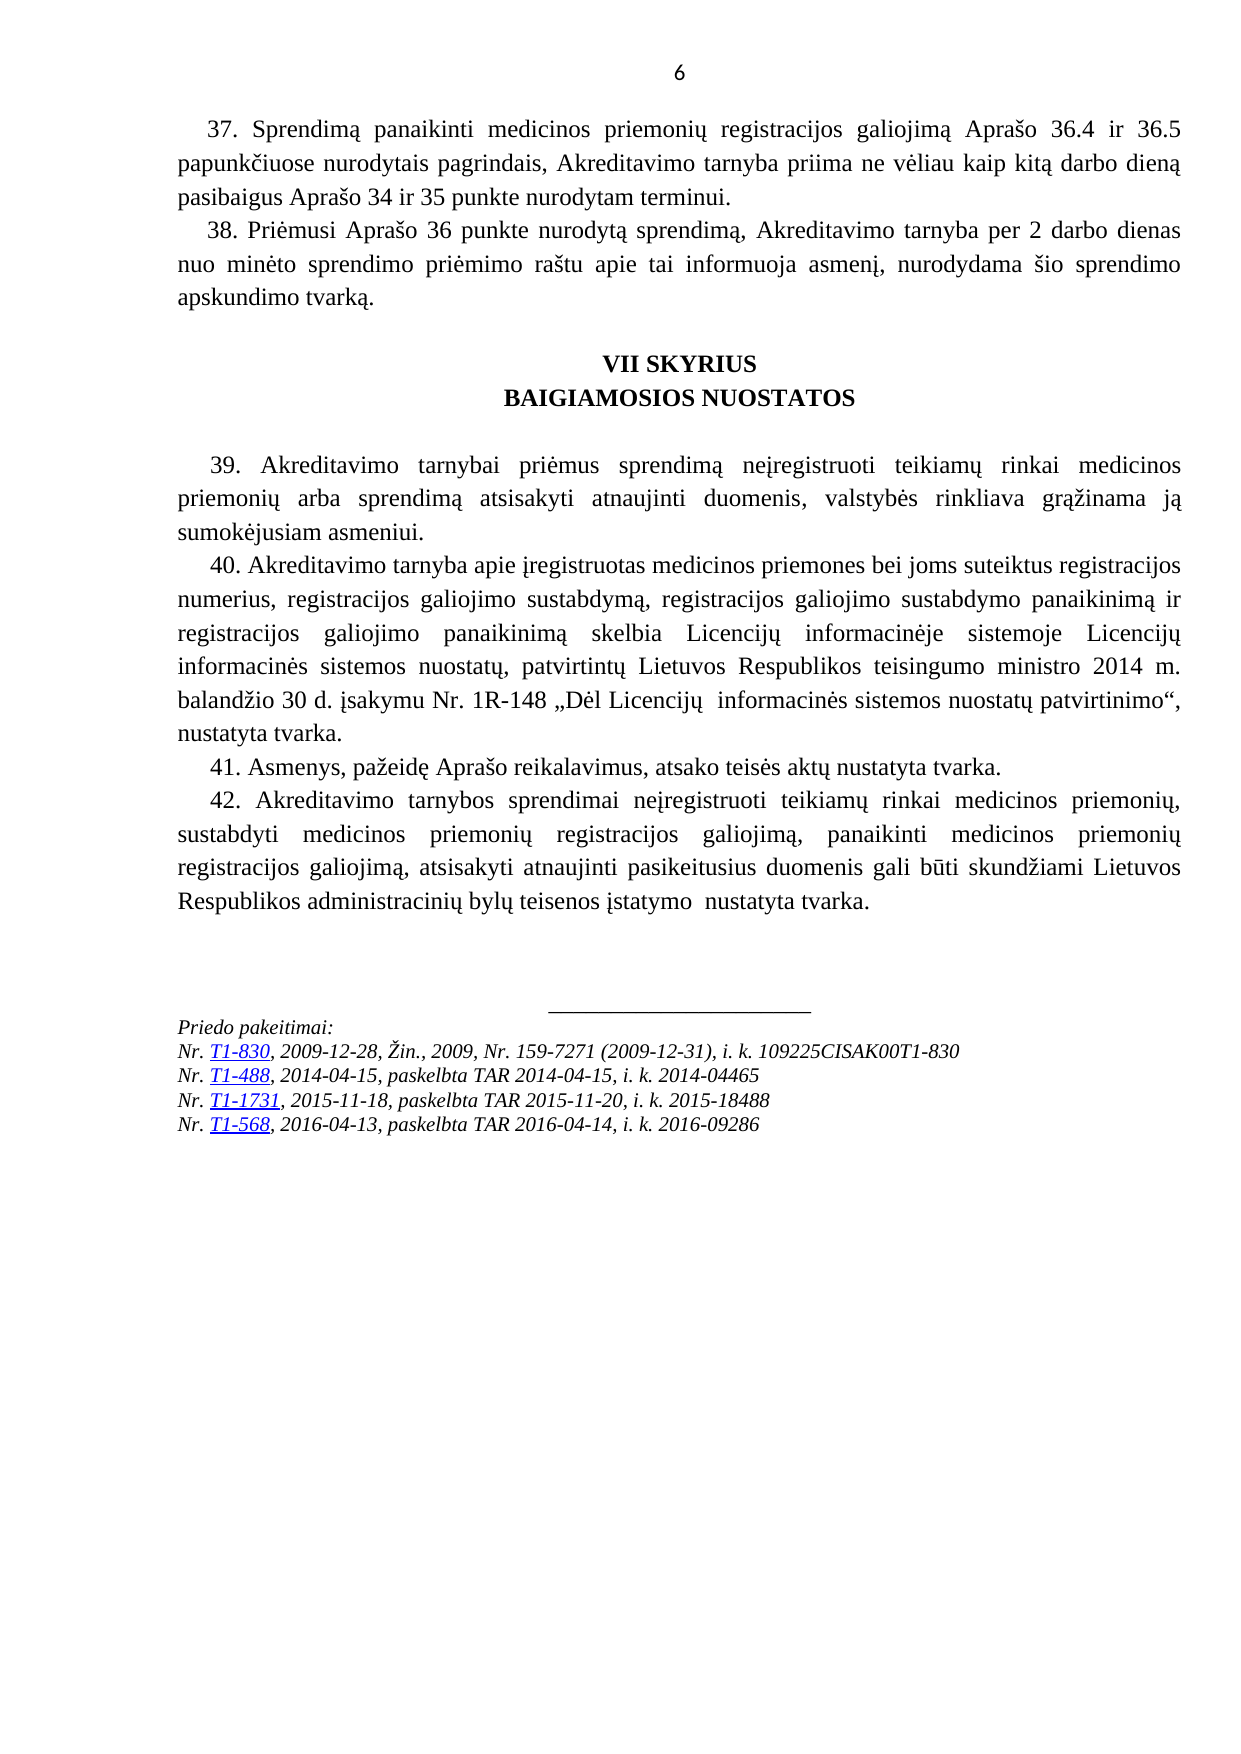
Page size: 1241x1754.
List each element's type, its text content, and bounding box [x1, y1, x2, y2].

text _____________________ [177, 987, 1182, 1015]
text Nr. T1-488, 2014-04-15, paskelbta TAR 2014-04-15, i. k. 2014-04465 [177, 1063, 1182, 1087]
text 41. Asmenys, pažeidę Aprašo reikalavimus, atsako teisės aktų nustatyta tvarka. [177, 752, 1182, 781]
text 39. Akreditavimo tarnybai priėmus sprendimą neįregistruoti teikiamų rinkai medicinos priemonių arba sprendimą atsisakyti atnaujinti duomenis, valstybės rinkliava grąžinama ją sumokėjusiam asmeniui. [177, 450, 1182, 546]
text 42. Akreditavimo tarnybos sprendimai neįregistruoti teikiamų rinkai medicinos priemonių, sustabdyti medicinos priemonių registracijos galiojimą, panaikinti medicinos priemonių registracijos galiojimą, atsisakyti atnaujinti pasikeitusius duomenis gali būti skundžiami Lietuvos Respublikos administracinių bylų teisenos įstatymo nustatyta tvarka. [177, 785, 1182, 915]
text Nr. T1-1731, 2015-11-18, paskelbta TAR 2015-11-20, i. k. 2015-18488 [177, 1087, 1182, 1112]
text Nr. T1-830, 2009-12-28, Žin., 2009, Nr. 159-7271 (2009-12-31), i. k. 109225CISAK00T1-830 [177, 1039, 1182, 1063]
text BAIGIAMOSIOS NUOSTATOS [177, 383, 1182, 412]
text Nr. T1-568, 2016-04-13, paskelbta TAR 2016-04-14, i. k. 2016-09286 [177, 1112, 1182, 1136]
text VII SKYRIUS [177, 349, 1182, 378]
text 37. Sprendimą panaikinti medicinos priemonių registracijos galiojimą Aprašo 36.4 ir 36.5 papunkčiuose nurodytais pagrindais, Akreditavimo tarnyba priima ne vėliau kaip kitą darbo dieną pasibaigus Aprašo 34 ir 35 punkte nurodytam terminui. [177, 114, 1182, 210]
text Priedo pakeitimai: [177, 1015, 1182, 1039]
text 40. Akreditavimo tarnyba apie įregistruotas medicinos priemones bei joms suteiktus registracijos numerius, registracijos galiojimo sustabdymą, registracijos galiojimo sustabdymo panaikinimą ir registracijos galiojimo panaikinimą skelbia Licencijų informacinėje sistemoje Licencijų informacinės sistemos nuostatų, patvirtintų Lietuvos Respublikos teisingumo ministro 2014 m. balandžio 30 d. įsakymu Nr. 1R-148 „Dėl Licencijų informacinės sistemos nuostatų patvirtinimo“, nustatyta tvarka. [177, 551, 1182, 747]
text 38. Priėmusi Aprašo 36 punkte nurodytą sprendimą, Akreditavimo tarnyba per 2 darbo dienas nuo minėto sprendimo priėmimo raštu apie tai informuoja asmenį, nurodydama šio sprendimo apskundimo tvarką. [177, 215, 1182, 311]
